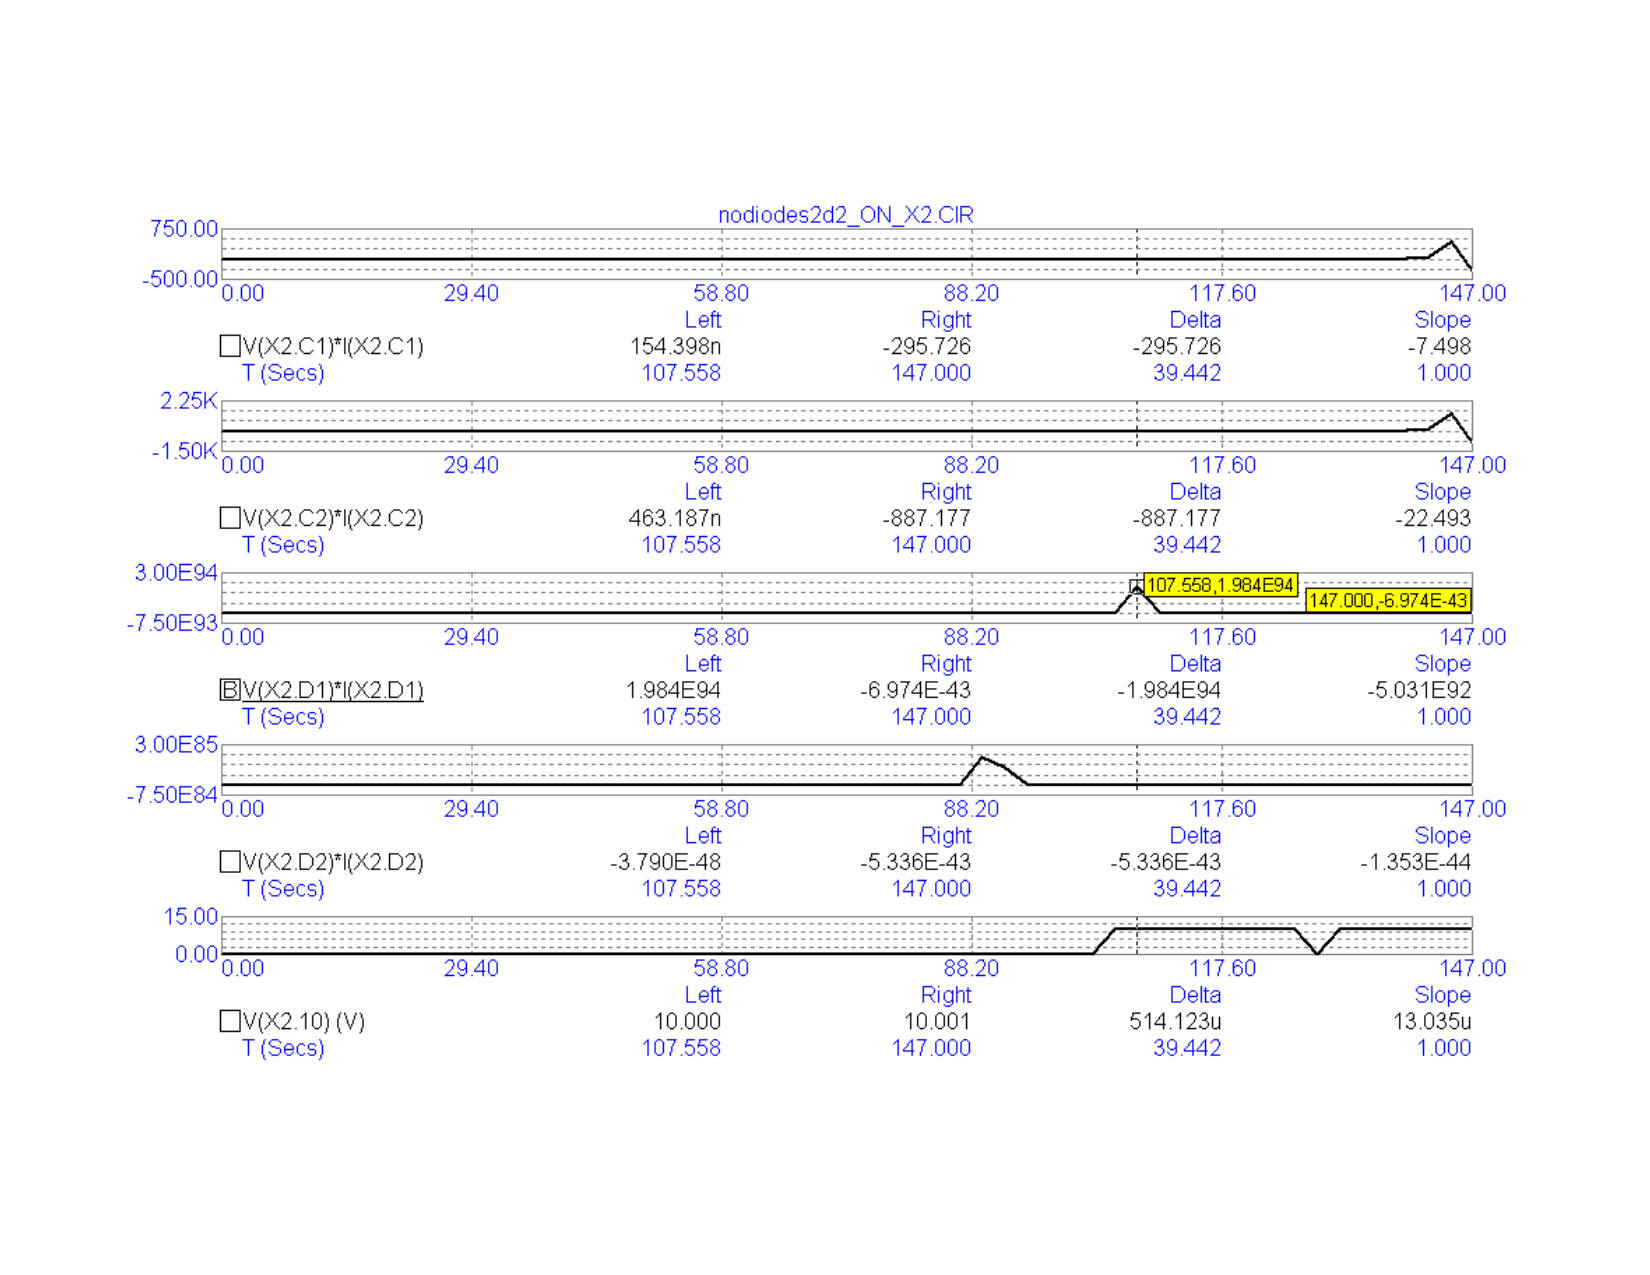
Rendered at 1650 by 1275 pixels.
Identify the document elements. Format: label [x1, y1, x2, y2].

picture [118, 195, 1532, 1084]
